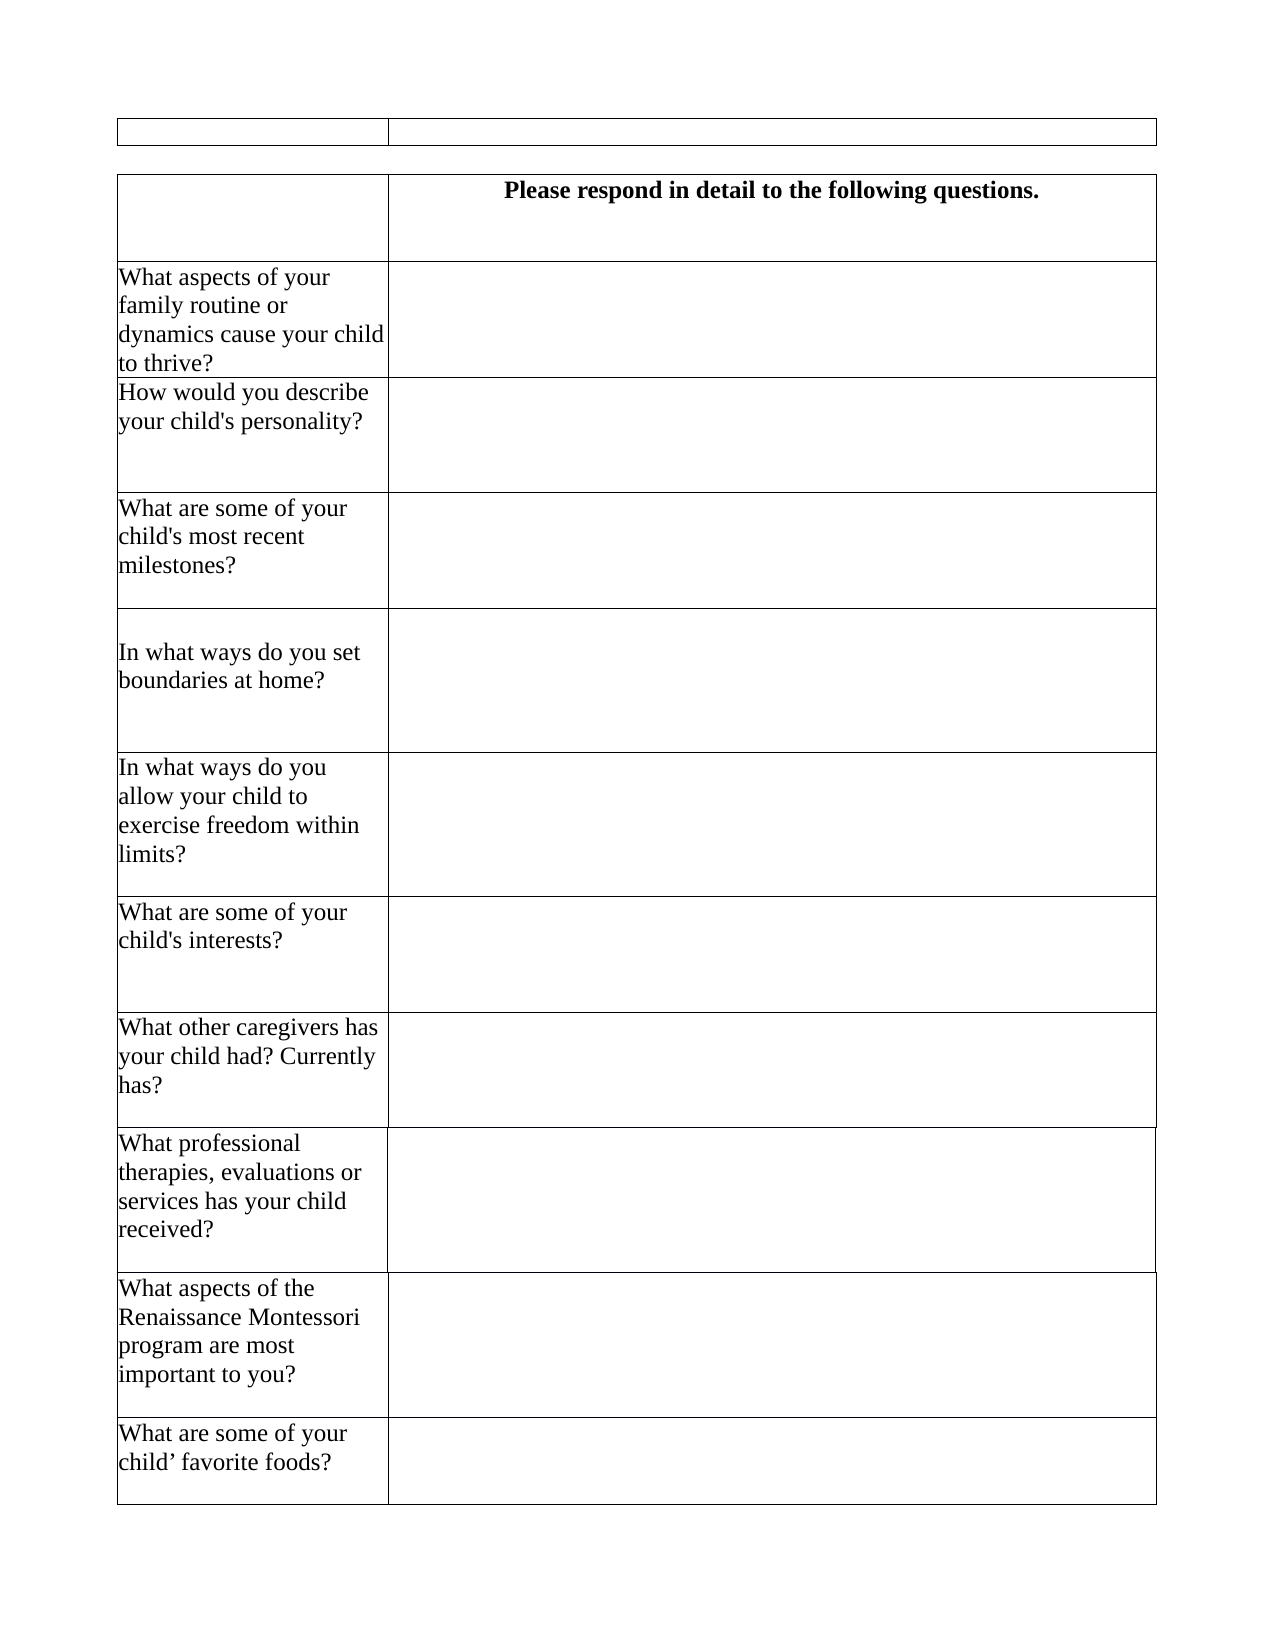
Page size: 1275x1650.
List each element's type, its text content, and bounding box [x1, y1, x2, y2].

table_cell [389, 262, 1156, 377]
table_cell In what ways do you set boundaries at home? [118, 609, 388, 752]
table_cell [389, 1273, 1156, 1417]
table_cell How would you describe your child's personality? [118, 378, 388, 492]
table_cell In what ways do you allow your child to exercise freedom within limits? [118, 753, 388, 896]
table_cell What professional therapies, evaluations or services has your child received? [118, 1128, 387, 1272]
table_cell What aspects of the Renaissance Montessori program are most important to you? [118, 1273, 388, 1417]
table_cell What are some of your child's most recent milestones? [118, 493, 388, 608]
table_cell [389, 493, 1156, 608]
table_cell [389, 1013, 1156, 1127]
table_cell [389, 897, 1156, 1012]
table_cell What are some of your child's interests? [118, 897, 388, 1012]
table_cell [389, 119, 1156, 145]
table_cell What aspects of your family routine or dynamics cause your child to thrive? [118, 262, 388, 377]
table_cell [389, 609, 1156, 752]
table_cell [389, 753, 1156, 896]
table_cell What other caregivers has your child had? Currently has? [118, 1013, 388, 1127]
table_header [118, 175, 388, 261]
table_cell [118, 119, 388, 145]
table_cell What are some of your child’ favorite foods? [118, 1418, 388, 1504]
table_header Please respond in detail to the following questions. [389, 175, 1156, 261]
table_cell [388, 1128, 1155, 1272]
table_cell [389, 378, 1156, 492]
table_cell [389, 1418, 1156, 1504]
